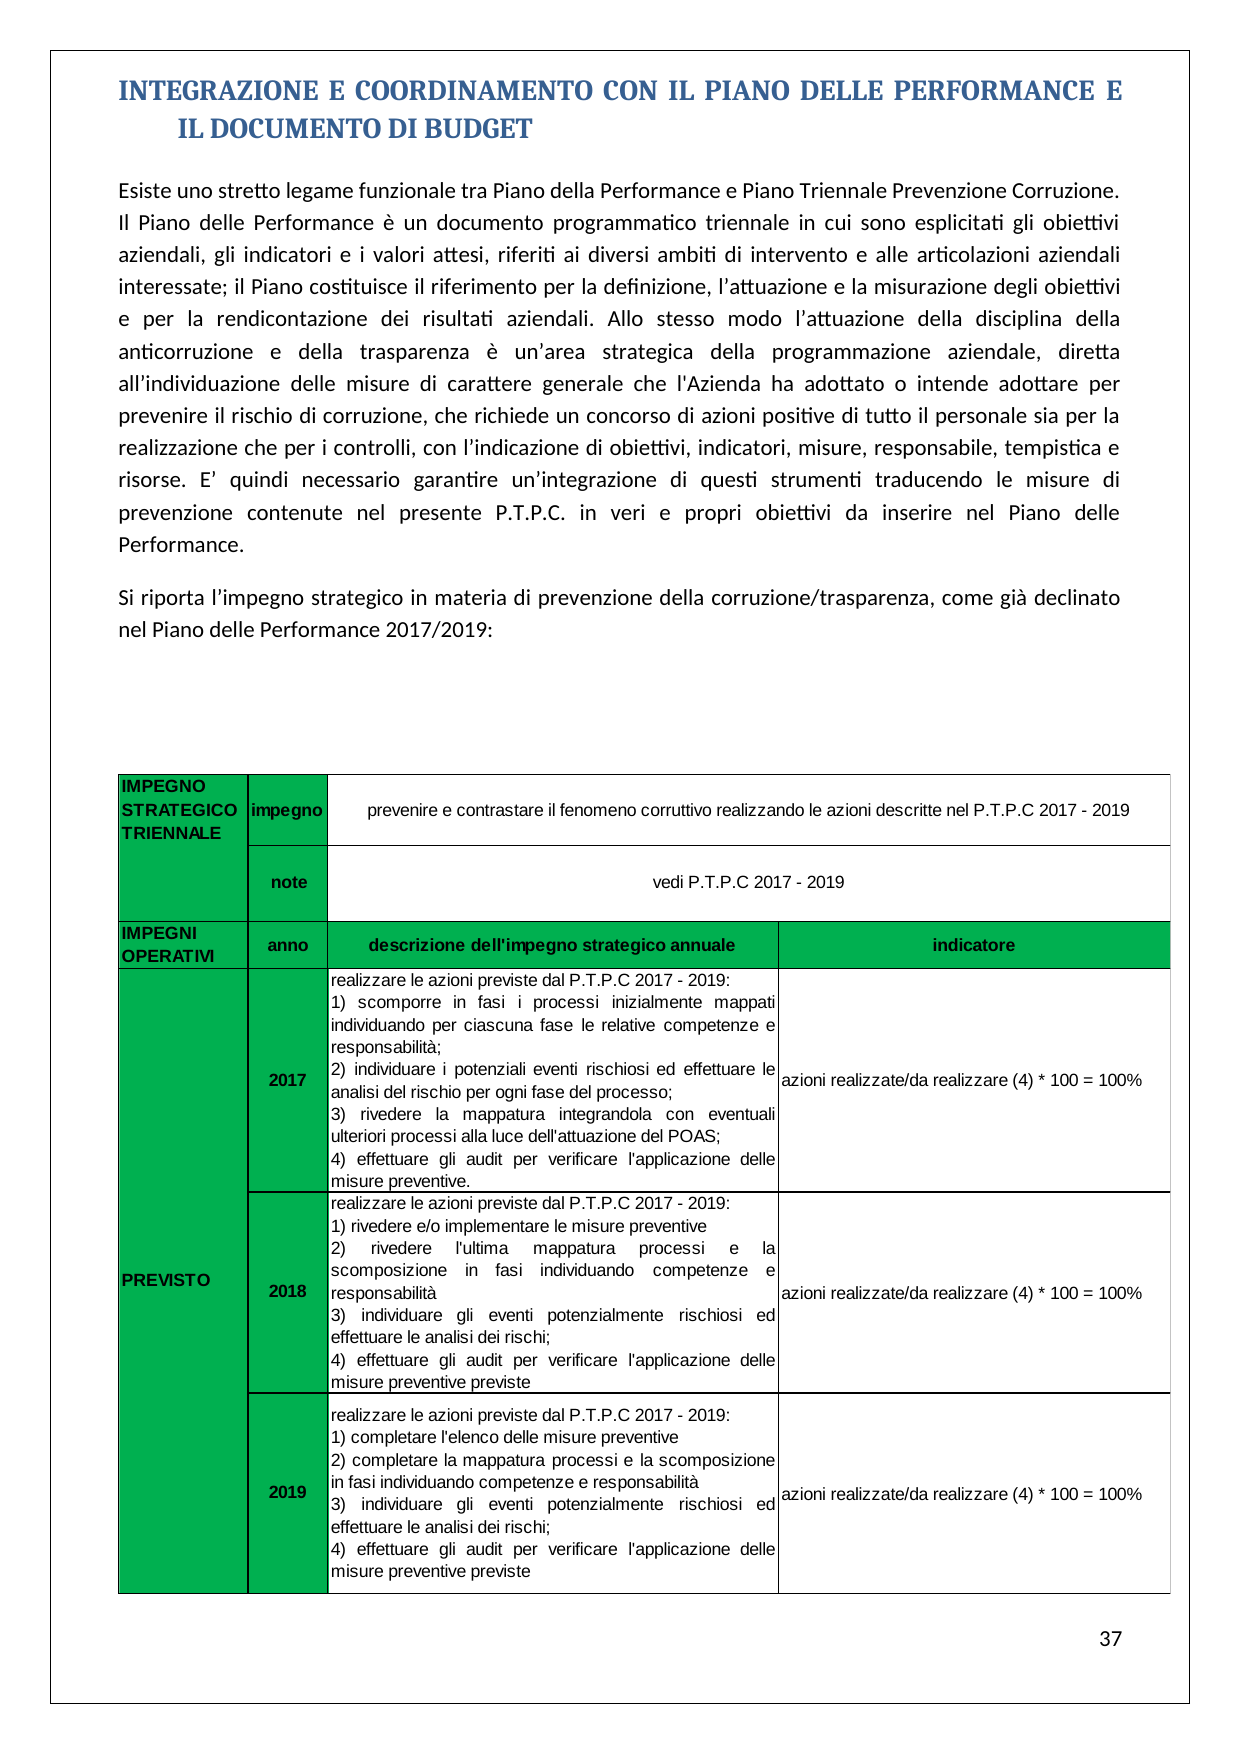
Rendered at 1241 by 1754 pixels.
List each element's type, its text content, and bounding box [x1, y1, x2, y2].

text Esiste uno stretto legame funzionale tra Piano della Performance e Piano Triennale Prevenzione Corruzione. Il Piano delle Performance è un documento programmatico triennale in cui sono esplicitati gli obiettivi aziendali, gli indicatori e i valori attesi, riferiti ai diversi ambiti di intervento e alle articolazioni aziendali interessate; il Piano costituisce il riferimento per la definizione, l’attuazione e la misurazione degli obiettivi e per la rendicontazione dei risultati aziendali. Allo stesso modo l’attuazione della disciplina della anticorruzione e della trasparenza è un’area strategica della programmazione aziendale, diretta all’individuazione delle misure di carattere generale che l'Azienda ha adottato o intende adottare per prevenire il rischio di corruzione, che richiede un concorso di azioni positive di tutto il personale sia per la realizzazione che per i controlli, con l’indicazione di obiettivi, indicatori, misure, responsabile, tempistica e risorse. E’ quindi necessario garantire un’integrazione di questi strumenti traducendo le misure di prevenzione contenute nel presente P.T.P.C. in veri e propri obiettivi da inserire nel Piano delle Performance. [118, 176, 1122, 558]
text Si riporta l’impegno strategico in materia di prevenzione della corruzione/trasparenza, come già declinato nel Piano delle Performance 2017/2019: [118, 583, 1122, 643]
subtitle INTEGRAZIONE E COORDINAMENTO CON IL PIANO DELLE PERFORMANCE E IL DOCUMENTO DI BUDGET [118, 74, 1122, 146]
